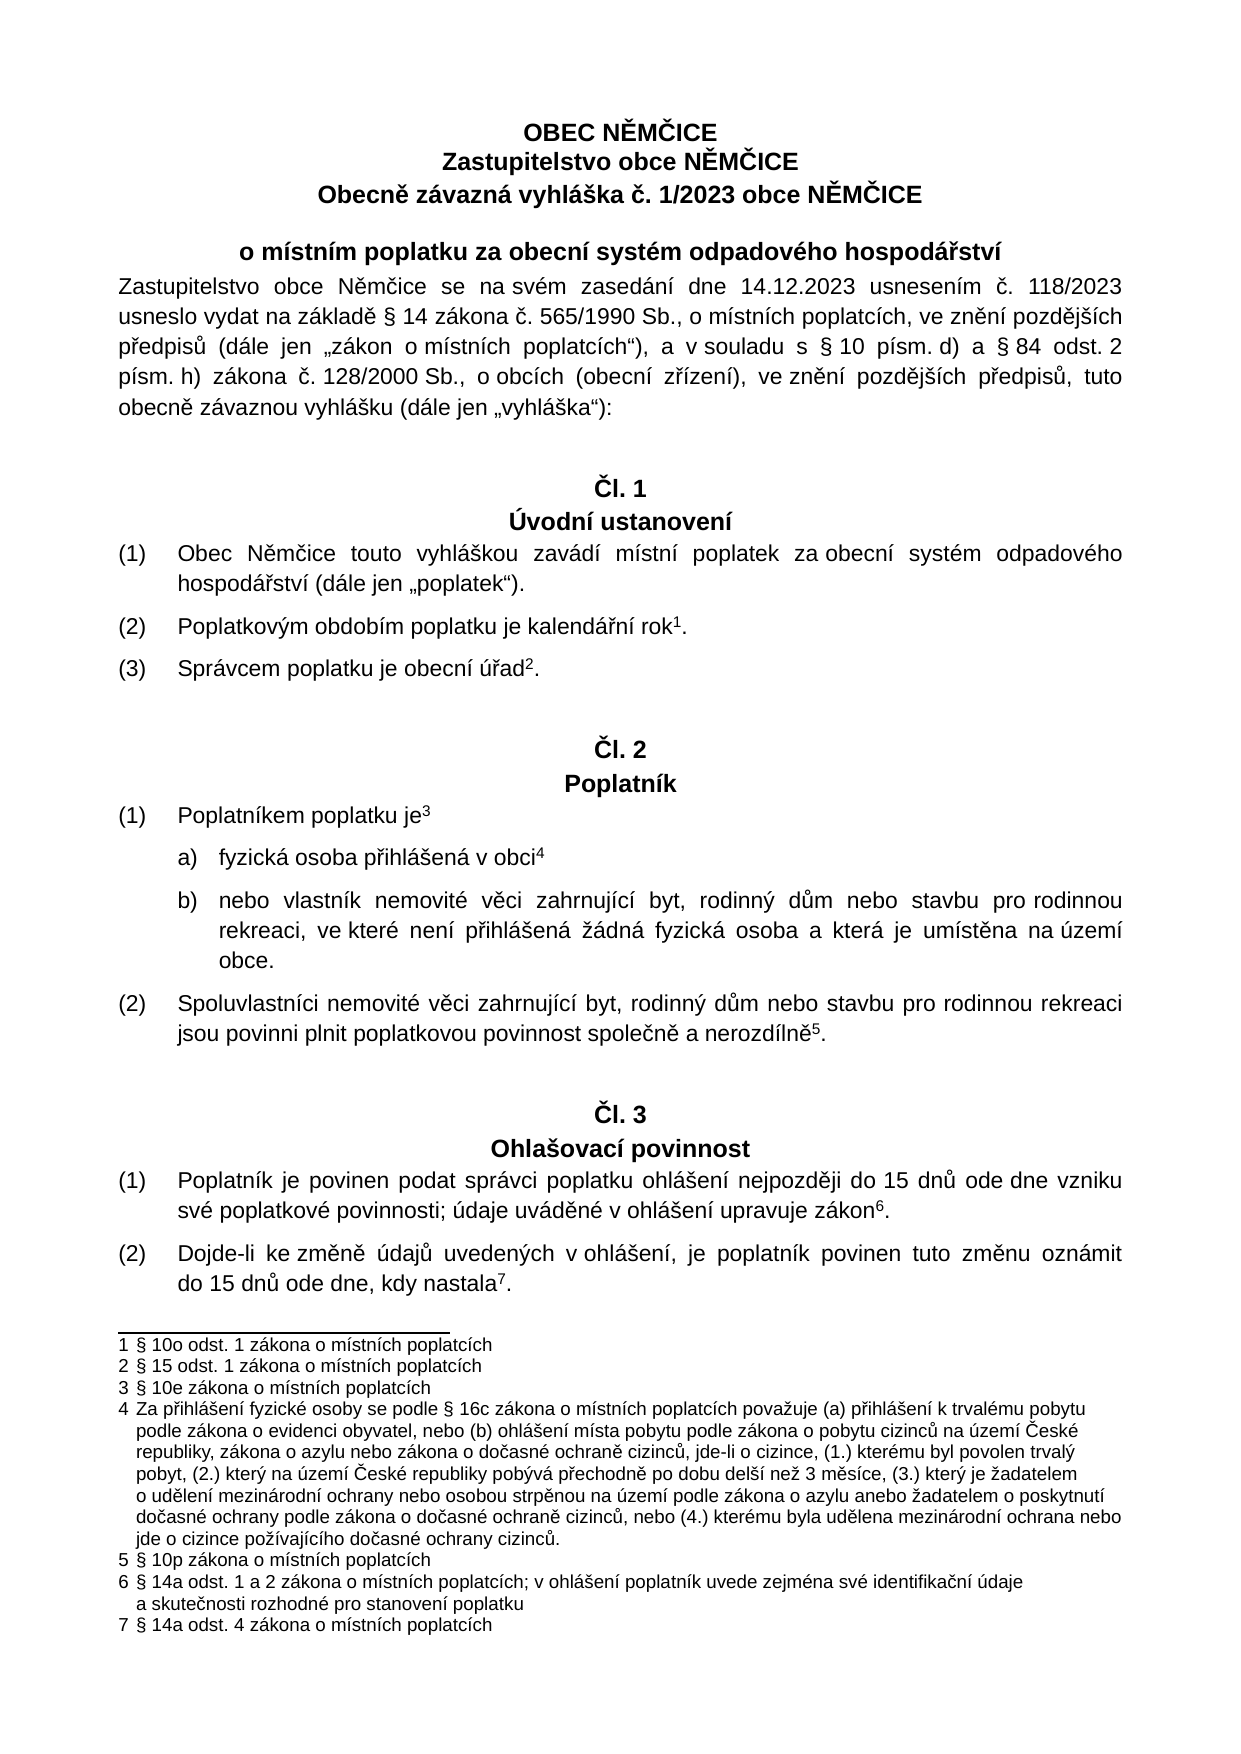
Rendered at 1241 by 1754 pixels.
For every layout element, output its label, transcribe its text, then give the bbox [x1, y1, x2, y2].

subtitle Čl. 3 Ohlašovací povinnost [118, 1101, 1122, 1162]
list Poplatkovým obdobím poplatku je kalendářní rok. [118, 613, 1122, 639]
text Zastupitelstvo obce Němčice se na svém zasedání dne 14.12.2023 usnesením č. 118/2023 usneslo vydat na základě § 14 zákona č. 565/1990 Sb., o místních poplatcích, ve znění pozdějších předpisů (dále jen „zákon o místních poplatcích“), a v souladu s § 10 písm. d) a § 84 odst. 2 písm. h) zákona č. 128/2000 Sb., o obcích (obecní zřízení), ve znění pozdějších předpisů, tuto obecně závaznou vyhlášku (dále jen „vyhláška“): [118, 273, 1122, 420]
text Zastupitelstvo obce NĚMČICE [118, 147, 1122, 176]
list Za přihlášení fyzické osoby se podle § 16c zákona o místních poplatcích považuje (a) přihlášení k trvalému pobytu podle zákona o evidenci obyvatel, nebo (b) ohlášení místa pobytu podle zákona o pobytu cizinců na území České republiky, zákona o azylu nebo zákona o dočasné ochraně cizinců, jde-li o cizince, (1.) kterému byl povolen trvalý pobyt, (2.) který na území České republiky pobývá přechodně po dobu delší než 3 měsíce, (3.) který je žadatelem o udělení mezinárodní ochrany nebo osobou strpěnou na území podle zákona o azylu anebo žadatelem o poskytnutí dočasné ochrany podle zákona o dočasné ochraně cizinců, nebo (4.) kterému byla udělena mezinárodní ochrana nebo jde o cizince požívajícího dočasné ochrany cizinců. [118, 1398, 1122, 1549]
list § 10o odst. 1 zákona o místních poplatcích [118, 1333, 1122, 1355]
list Správcem poplatku je obecní úřad. [118, 655, 1122, 682]
text OBEC NĚMČICE [118, 118, 1122, 147]
list Spoluvlastníci nemovité věci zahrnující byt, rodinný dům nebo stavbu pro rodinnou rekreaci jsou povinni plnit poplatkovou povinnost společně a nerozdílně. [118, 990, 1122, 1047]
list § 15 odst. 1 zákona o místních poplatcích [118, 1355, 1122, 1377]
list § 10p zákona o místních poplatcích [118, 1549, 1122, 1571]
list § 14a odst. 4 zákona o místních poplatcích [118, 1614, 1122, 1635]
subtitle Čl. 1 Úvodní ustanovení [118, 474, 1122, 535]
subtitle Čl. 2 Poplatník [118, 736, 1122, 797]
list § 14a odst. 1 a 2 zákona o místních poplatcích; v ohlášení poplatník uvede zejména své identifikační údaje a skutečnosti rozhodné pro stanovení poplatku [118, 1571, 1122, 1614]
list Dojde-li ke změně údajů uvedených v ohlášení, je poplatník povinen tuto změnu oznámit do 15 dnů ode dne, kdy nastala. [118, 1239, 1122, 1296]
list nebo vlastník nemovité věci zahrnující byt, rodinný dům nebo stavbu pro rodinnou rekreaci, ve které není přihlášená žádná fyzická osoba a která je umístěna na území obce. [177, 887, 1122, 974]
list § 10e zákona o místních poplatcích [118, 1377, 1122, 1398]
list Obec Němčice touto vyhláškou zavádí místní poplatek za obecní systém odpadového hospodářství (dále jen „poplatek“). [118, 540, 1122, 596]
list Poplatníkem poplatku je [118, 802, 1122, 828]
subtitle Obecně závazná vyhláška č. 1/2023 obce NĚMČICE [118, 180, 1122, 209]
list Poplatník je povinen podat správci poplatku ohlášení nejpozději do 15 dnů ode dne vzniku své poplatkové povinnosti; údaje uváděné v ohlášení upravuje zákon. [118, 1167, 1122, 1223]
subtitle o místním poplatku za obecní systém odpadového hospodářství [118, 209, 1122, 266]
list fyzická osoba přihlášená v obci [177, 844, 1122, 871]
